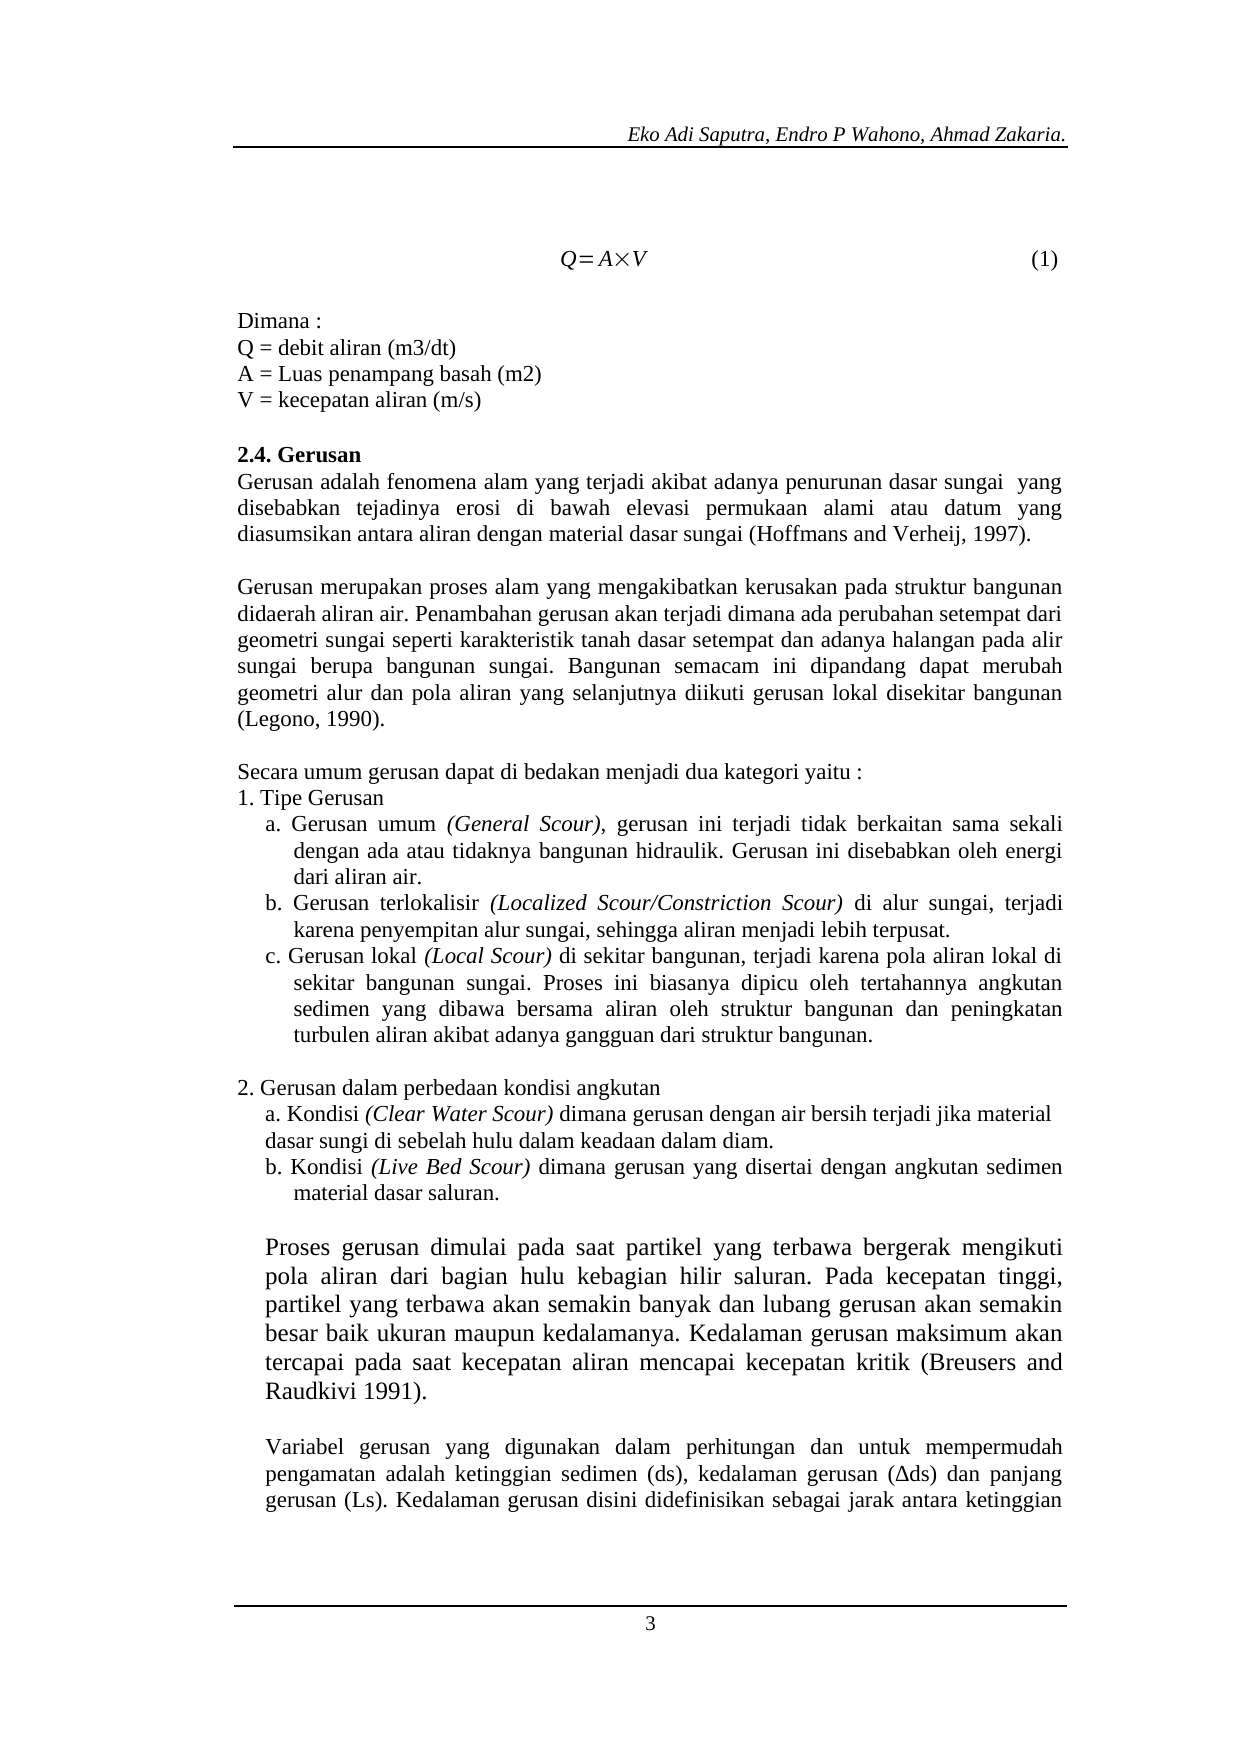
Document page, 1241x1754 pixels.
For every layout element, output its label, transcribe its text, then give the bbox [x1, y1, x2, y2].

list A = Luas penampang basah (m2) [237, 360, 1063, 386]
list Q = debit aliran (m3/dt) [237, 334, 1063, 360]
table_header (1) [972, 210, 1063, 307]
list Gerusan adalah fenomena alam yang terjadi akibat adanya penurunan dasar sungai yang disebabkan tejadinya erosi di bawah elevasi permukaan alami atau datum yang diasumsikan antara aliran dengan material dasar sungai (Hoffmans and Verheij, 1997). [237, 468, 1063, 547]
list 2.4. Gerusan [237, 441, 1063, 468]
list V = kecepatan aliran (m/s) [237, 386, 1063, 413]
list 1. Tipe Gerusan [237, 784, 1063, 810]
list Dimana : [237, 307, 1063, 334]
list 2. Gerusan dalam perbedaan kondisi angkutan [237, 1074, 1063, 1100]
list b. Gerusan terlokalisir (Localized Scour/Constriction Scour) di alur sungai, terjadi karena penyempitan alur sungai, sehingga aliran menjadi lebih terpusat. [265, 889, 1063, 942]
list a. Gerusan umum (General Scour), gerusan ini terjadi tidak berkaitan sama sekali dengan ada atau tidaknya bangunan hidraulik. Gerusan ini disebabkan oleh energi dari aliran air. [265, 810, 1063, 889]
list Secara umum gerusan dapat di bedakan menjadi dua kategori yaitu : [237, 758, 1063, 784]
list Variabel gerusan yang digunakan dalam perhitungan dan untuk mempermudah pengamatan adalah ketinggian sedimen (ds), kedalaman gerusan (∆ds) dan panjang gerusan (Ls). Kedalaman gerusan disini didefinisikan sebagai jarak antara ketinggian [265, 1433, 1063, 1512]
text Proses gerusan dimulai pada saat partikel yang terbawa bergerak mengikuti pola aliran dari bagian hulu kebagian hilir saluran. Pada kecepatan tinggi, partikel yang terbawa akan semakin banyak dan lubang gerusan akan semakin besar baik ukuran maupun kedalamanya. Kedalaman gerusan maksimum akan tercapai pada saat kecepatan aliran mencapai kecepatan kritik (Breusers and Raudkivi 1991). [265, 1232, 1063, 1404]
list b. Kondisi (Live Bed Scour) dimana gerusan yang disertai dengan angkutan sedimen material dasar saluran. [265, 1153, 1063, 1206]
list c. Gerusan lokal (Local Scour) di sekitar bangunan, terjadi karena pola aliran lokal di sekitar bangunan sungai. Proses ini biasanya dipicu oleh tertahannya angkutan sedimen yang dibawa bersama aliran oleh struktur bangunan dan peningkatan turbulen aliran akibat adanya gangguan dari struktur bangunan. [265, 942, 1063, 1048]
list a. Kondisi (Clear Water Scour) dimana gerusan dengan air bersih terjadi jika material dasar sungi di sebelah hulu dalam keadaan dalam diam. [265, 1100, 1063, 1153]
list Gerusan merupakan proses alam yang mengakibatkan kerusakan pada struktur bangunan didaerah aliran air. Penambahan gerusan akan terjadi dimana ada perubahan setempat dari geometri sungai seperti karakteristik tanah dasar setempat dan adanya halangan pada alir sungai berupa bangunan sungai. Bangunan semacam ini dipandang dapat merubah geometri alur dan pola aliran yang selanjutnya diikuti gerusan lokal disekitar bangunan (Legono, 1990). [237, 573, 1063, 731]
table_header [237, 210, 972, 307]
